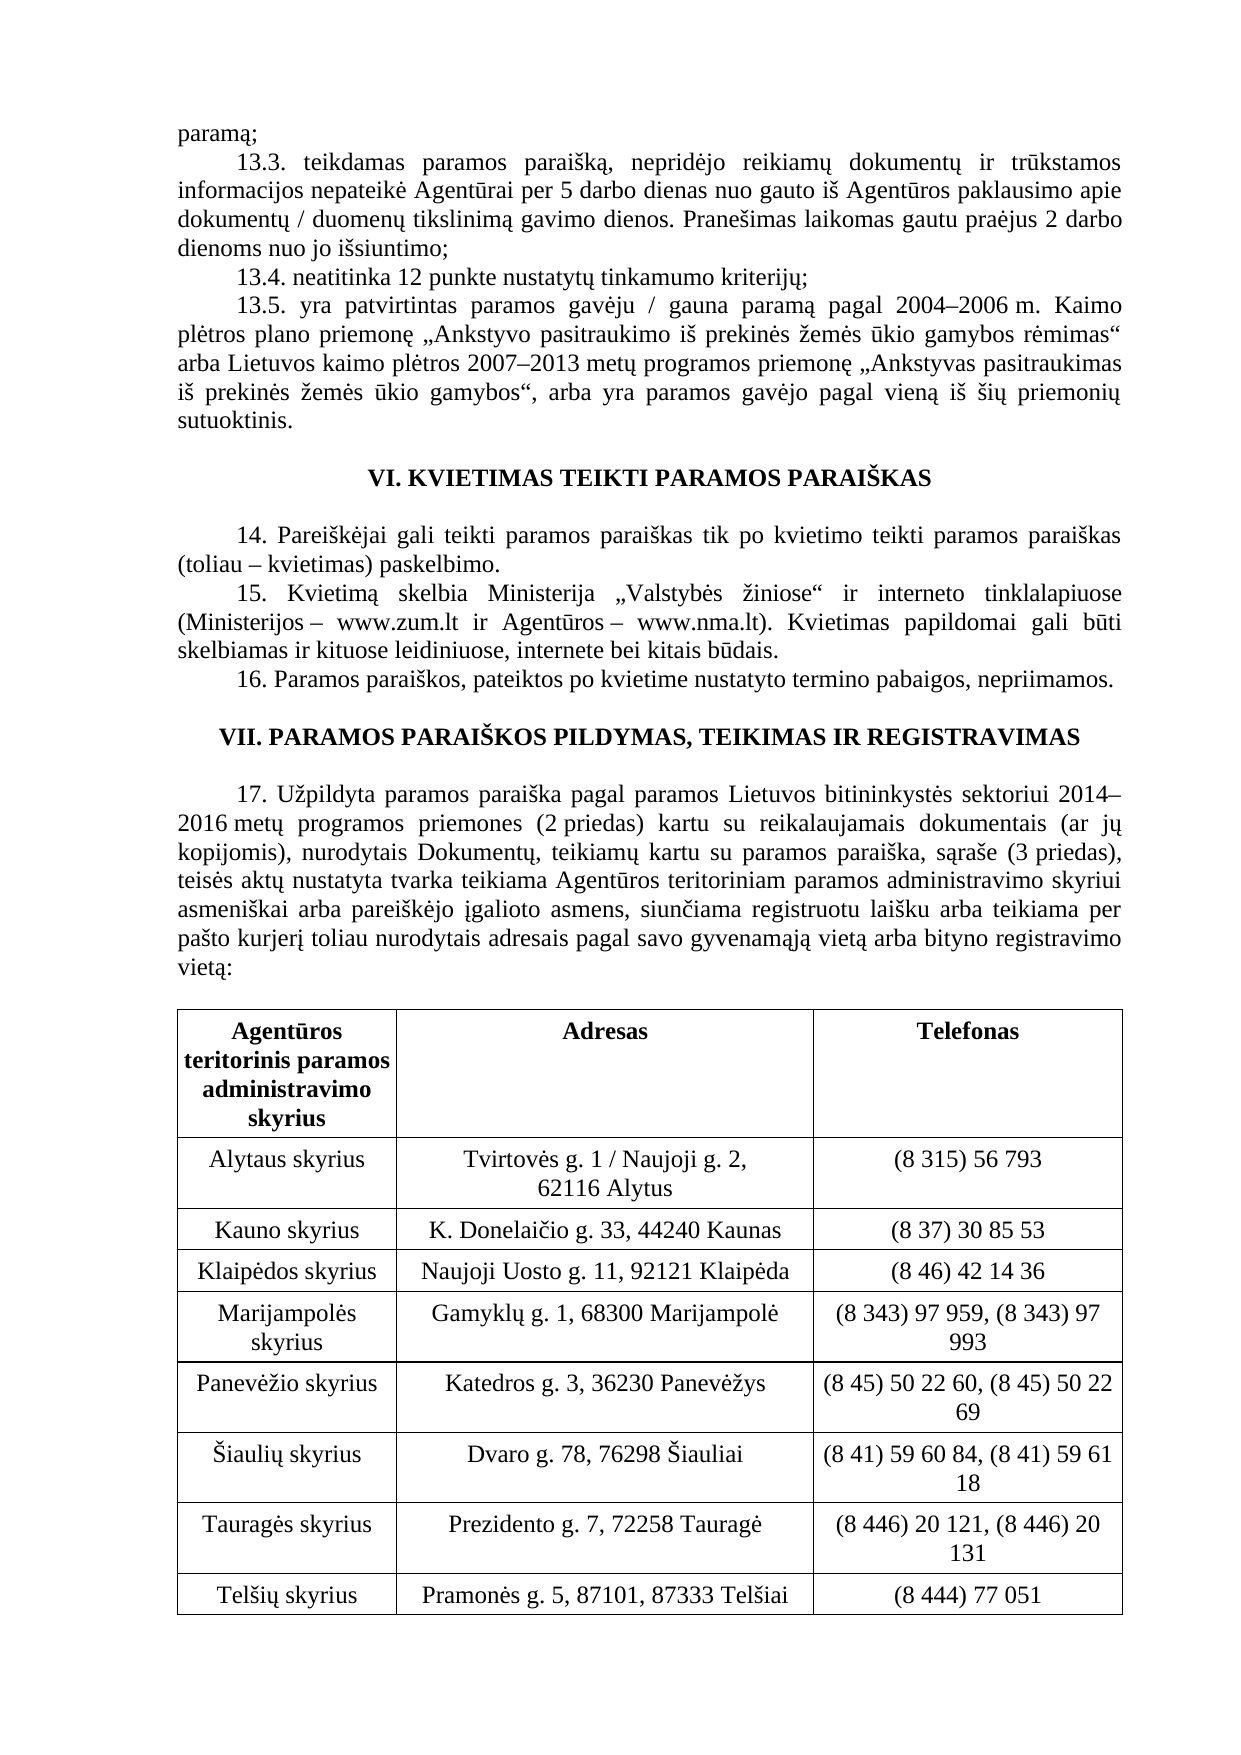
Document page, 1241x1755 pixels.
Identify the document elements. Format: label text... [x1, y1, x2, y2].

table_cell K. Donelaičio g. 33, 44240 Kaunas [397, 1209, 813, 1249]
text paramą; [177, 118, 1122, 147]
table_cell Klaipėdos skyrius [178, 1250, 396, 1291]
table_cell Prezidento g. 7, 72258 Tauragė [397, 1503, 813, 1573]
text 15. Kvietimą skelbia Ministerija „Valstybės žiniose“ ir interneto tinklalapiuose (Ministerijos – www.zum.lt ir Agentūros – www.nma.lt). Kvietimas papildomai gali būti skelbiamas ir kituose leidiniuose, internete bei kitais būdais. [177, 578, 1122, 664]
table_cell Telšių skyrius [178, 1574, 396, 1614]
text VII. PARAMOS PARAIŠKOS PILDYMAS, TEIKIMAS IR REGISTRAVIMAS [177, 722, 1122, 751]
table_cell Tauragės skyrius [178, 1503, 396, 1573]
text 14. Pareiškėjai gali teikti paramos paraiškas tik po kvietimo teikti paramos paraiškas (toliau – kvietimas) paskelbimo. [177, 521, 1122, 578]
table_cell Alytaus skyrius [178, 1138, 396, 1208]
table_cell (8 343) 97 959, (8 343) 97 993 [814, 1292, 1122, 1361]
table_cell Pramonės g. 5, 87101, 87333 Telšiai [397, 1574, 813, 1614]
text 13.4. neatitinka 12 punkte nustatytų tinkamumo kriterijų; [177, 262, 1122, 291]
text 13.3. teikdamas paramos paraišką, nepridėjo reikiamų dokumentų ir trūkstamos informacijos nepateikė Agentūrai per 5 darbo dienas nuo gauto iš Agentūros paklausimo apie dokumentų / duomenų tikslinimą gavimo dienos. Pranešimas laikomas gautu praėjus 2 darbo dienoms nuo jo išsiuntimo; [177, 147, 1122, 262]
table_cell Dvaro g. 78, 76298 Šiauliai [397, 1433, 813, 1502]
text 13.5. yra patvirtintas paramos gavėju / gauna paramą pagal 2004–2006 m. Kaimo plėtros plano priemonę „Ankstyvo pasitraukimo iš prekinės žemės ūkio gamybos rėmimas“ arba Lietuvos kaimo plėtros 2007–2013 metų programos priemonę „Ankstyvas pasitraukimas iš prekinės žemės ūkio gamybos“, arba yra paramos gavėjo pagal vieną iš šių priemonių sutuoktinis. [177, 291, 1122, 434]
table_cell Tvirtovės g. 1 / Naujoji g. 2, 62116 Alytus [397, 1138, 813, 1208]
table_header Telefonas [814, 1010, 1122, 1137]
table_cell (8 45) 50 22 60, (8 45) 50 22 69 [814, 1363, 1122, 1432]
table_cell Šiaulių skyrius [178, 1433, 396, 1502]
text 17. Užpildyta paramos paraiška pagal paramos Lietuvos bitininkystės sektoriui 2014–2016 metų programos priemones (2 priedas) kartu su reikalaujamais dokumentais (ar jų kopijomis), nurodytais Dokumentų, teikiamų kartu su paramos paraiška, sąraše (3 priedas), teisės aktų nustatyta tvarka teikiama Agentūros teritoriniam paramos administravimo skyriui asmeniškai arba pareiškėjo įgalioto asmens, siunčiama registruotu laišku arba teikiama per pašto kurjerį toliau nurodytais adresais pagal savo gyvenamąją vietą arba bityno registravimo vietą: [177, 779, 1122, 981]
table_cell Kauno skyrius [178, 1209, 396, 1249]
table_cell Panevėžio skyrius [178, 1363, 396, 1432]
table_header Agentūros teritorinis paramos administravimo skyrius [178, 1010, 396, 1137]
table_cell (8 444) 77 051 [814, 1574, 1122, 1614]
table_cell Gamyklų g. 1, 68300 Marijampolė [397, 1292, 813, 1361]
text 16. Paramos paraiškos, pateiktos po kvietime nustatyto termino pabaigos, nepriimamos. [177, 664, 1122, 693]
text VI. KVIETIMAS TEIKTI PARAMOS PARAIŠKAS [177, 463, 1122, 492]
table_cell (8 46) 42 14 36 [814, 1250, 1122, 1291]
table_cell (8 37) 30 85 53 [814, 1209, 1122, 1249]
table_cell (8 446) 20 121, (8 446) 20 131 [814, 1503, 1122, 1573]
table_cell Katedros g. 3, 36230 Panevėžys [397, 1363, 813, 1432]
table_cell (8 41) 59 60 84, (8 41) 59 61 18 [814, 1433, 1122, 1502]
table_cell Naujoji uosto g. 11, 92121 Klaipėda [397, 1250, 813, 1291]
table_header Adresas [397, 1010, 813, 1137]
table_cell Marijampolės skyrius [178, 1292, 396, 1361]
table_cell (8 315) 56 793 [814, 1138, 1122, 1208]
